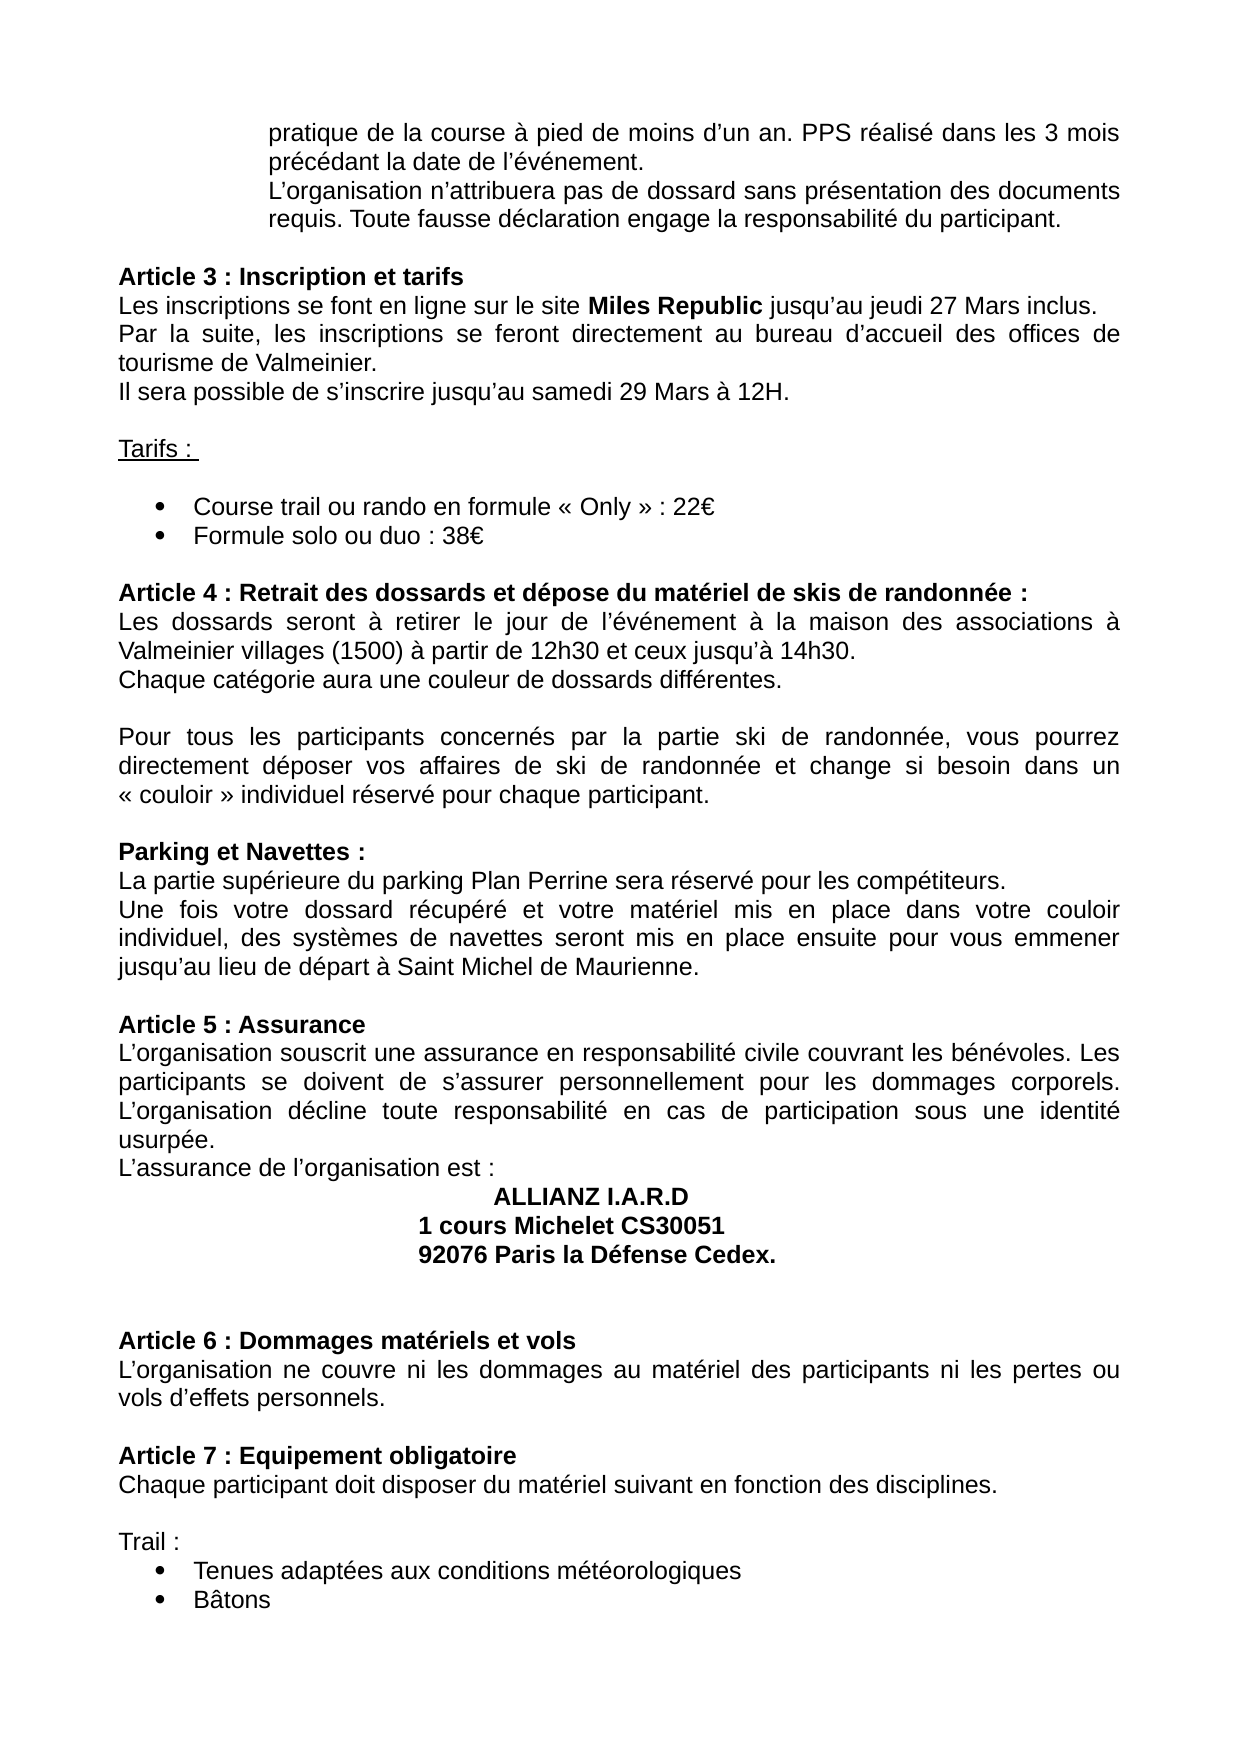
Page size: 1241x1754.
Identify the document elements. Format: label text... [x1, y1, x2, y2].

list Tenues adaptées aux conditions météorologiques [156, 1556, 1122, 1585]
text Article 6 : Dommages matériels et vols [118, 1326, 1122, 1354]
text Article 7 : Equipement obligatoire [118, 1441, 1122, 1469]
text La partie supérieure du parking Plan Perrine sera réservé pour les compétiteurs. [118, 866, 1122, 894]
text Chaque catégorie aura une couleur de dossards différentes. [118, 664, 1122, 693]
text Par la suite, les inscriptions se feront directement au bureau d’accueil des offices de tourisme de Valmeinier. [118, 319, 1122, 377]
list Bâtons [156, 1585, 1122, 1613]
text Parking et Navettes : [118, 837, 1122, 866]
list pratique de la course à pied de moins d’un an. PPS réalisé dans les 3 mois précédant la date de l’événement. [231, 118, 1122, 176]
text L’organisation ne couvre ni les dommages au matériel des participants ni les pertes ou vols d’effets personnels. [118, 1354, 1122, 1412]
text L’organisation n’attribuera pas de dossard sans présentation des documents requis. Toute fausse déclaration engage la responsabilité du participant. [268, 176, 1122, 233]
text ALLIANZ I.A.R.D [418, 1182, 1122, 1211]
text L’assurance de l’organisation est : [118, 1153, 1122, 1182]
text Les dossards seront à retirer le jour de l’événement à la maison des associations à Valmeinier villages (1500) à partir de 12h30 et ceux jusqu’à 14h30. [118, 607, 1122, 664]
text Article 4 : Retrait des dossards et dépose du matériel de skis de randonnée : [118, 578, 1122, 607]
text Chaque participant doit disposer du matériel suivant en fonction des disciplines. [118, 1469, 1122, 1498]
text Article 5 : Assurance [118, 1009, 1122, 1038]
text Une fois votre dossard récupéré et votre matériel mis en place dans votre couloir individuel, des systèmes de navettes seront mis en place ensuite pour vous emmener jusqu’au lieu de départ à Saint Michel de Maurienne. [118, 894, 1122, 981]
text 1 cours Michelet CS30051 [418, 1211, 1122, 1239]
list Course trail ou rando en formule « Only » : 22€ [156, 492, 1122, 521]
text Il sera possible de s’inscrire jusqu’au samedi 29 Mars à 12H. [118, 377, 1122, 406]
text 92076 Paris la Défense Cedex. [343, 1239, 1122, 1268]
text Les inscriptions se font en ligne sur le site Miles Republic jusqu’au jeudi 27 Mars inclus. [118, 291, 1122, 319]
text Pour tous les participants concernés par la partie ski de randonnée, vous pourrez directement déposer vos affaires de ski de randonnée et change si besoin dans un « couloir » individuel réservé pour chaque participant. [118, 722, 1122, 808]
text Trail : [118, 1527, 1122, 1556]
list Formule solo ou duo : 38€ [156, 521, 1122, 549]
text Tarifs : [118, 434, 1122, 463]
text Article 3 : Inscription et tarifs [118, 262, 1122, 291]
text L’organisation souscrit une assurance en responsabilité civile couvrant les bénévoles. Les participants se doivent de s’assurer personnellement pour les dommages corporels. L’organisation décline toute responsabilité en cas de participation sous une identité usurpée. [118, 1038, 1122, 1153]
